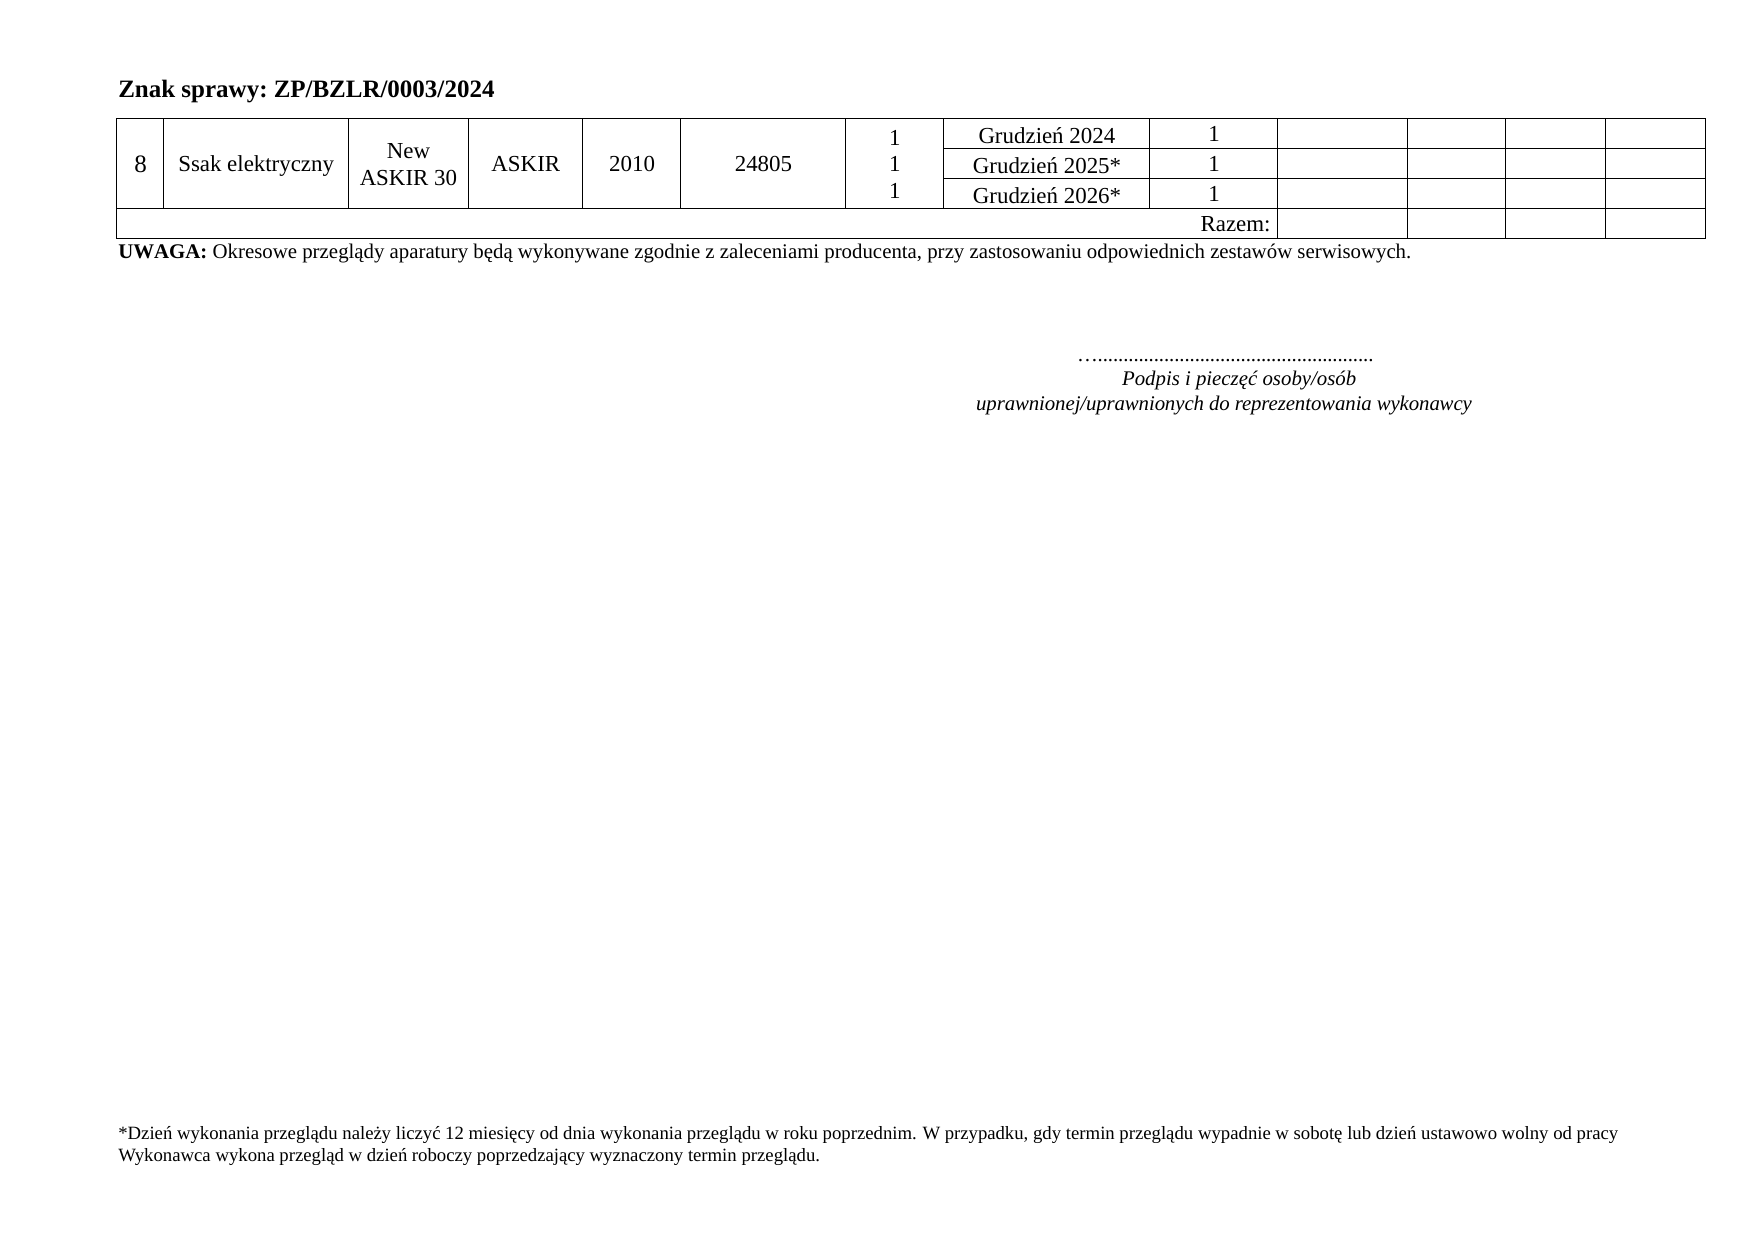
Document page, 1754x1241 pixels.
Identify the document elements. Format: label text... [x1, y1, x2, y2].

text Podpis i pieczęć osoby/osób [561, 366, 1624, 390]
table_cell [1506, 119, 1605, 148]
table_cell [1506, 149, 1605, 178]
table_cell 1 [1150, 119, 1277, 148]
table_cell 1 [1150, 149, 1277, 178]
table_cell [1278, 119, 1407, 148]
table_cell 1 1 1 [846, 119, 943, 208]
table_cell 2010 [583, 119, 680, 208]
table_cell ASKIR [469, 119, 582, 208]
table_cell Grudzień 2026* [944, 179, 1149, 208]
table_cell [1408, 149, 1505, 178]
table_cell [1506, 209, 1605, 238]
table_cell [1606, 119, 1705, 148]
text uprawnionej/uprawnionych do reprezentowania wykonawcy [118, 390, 1619, 414]
table_cell [1606, 209, 1705, 238]
table_cell 1 [1150, 179, 1277, 208]
text …...................................................... [1077, 342, 1619, 366]
table_cell 24805 [681, 119, 845, 208]
table_cell Razem: [117, 209, 1277, 238]
table_cell [1278, 179, 1407, 208]
table_cell [1606, 149, 1705, 178]
table_cell Grudzień 2025* [944, 149, 1149, 178]
table_cell Ssak elektryczny [164, 119, 348, 208]
table_cell [1278, 149, 1407, 178]
table_cell New ASKIR 30 [349, 119, 468, 208]
table_cell [1408, 119, 1505, 148]
table_cell 8 [117, 119, 163, 208]
text UWAGA: Okresowe przeglądy aparatury będą wykonywane zgodnie z zaleceniami producenta, przy zastosowaniu odpowiednich zestawów serwisowych. [118, 239, 1624, 263]
table_cell [1606, 179, 1705, 208]
table_cell [1506, 179, 1605, 208]
table_cell [1278, 209, 1407, 238]
table_cell [1408, 209, 1505, 238]
table_cell [1408, 179, 1505, 208]
table_cell Grudzień 2024 [944, 119, 1149, 148]
